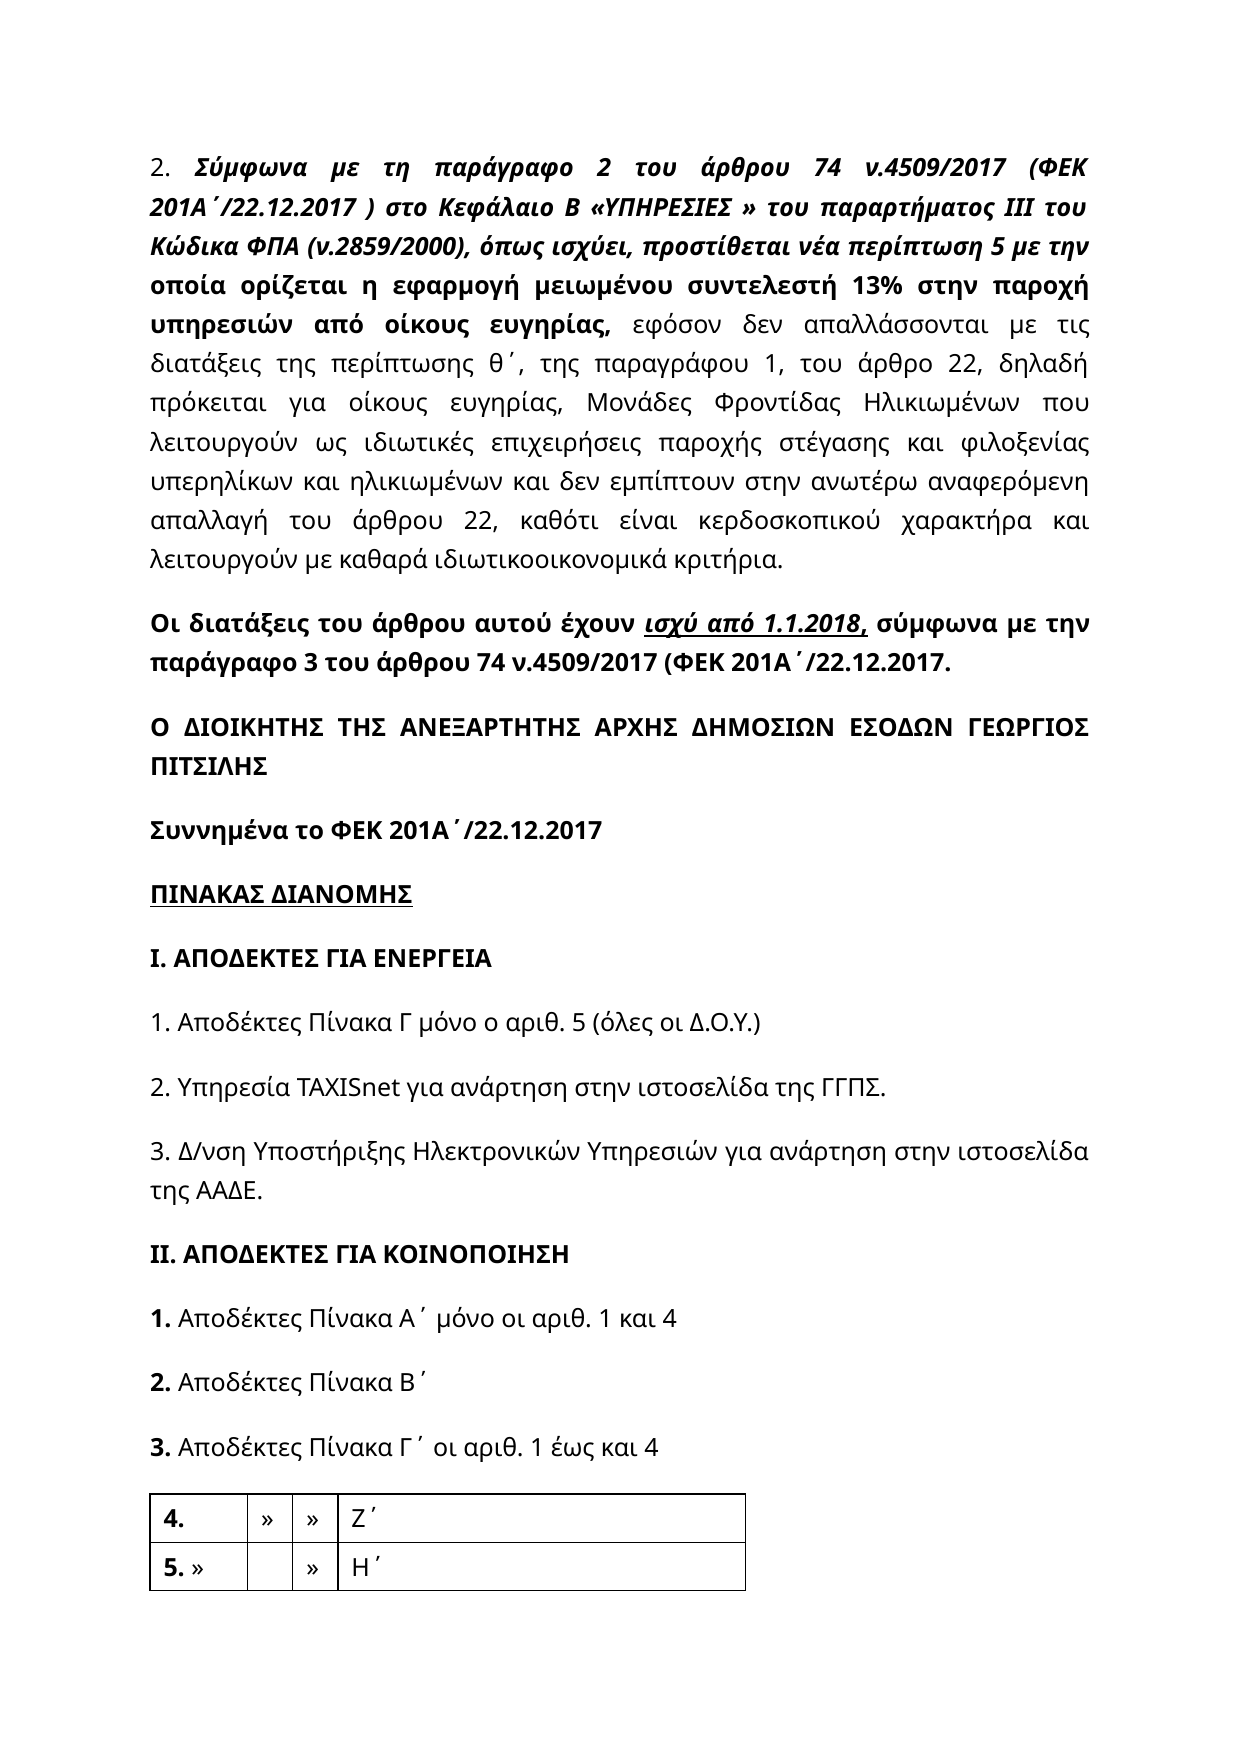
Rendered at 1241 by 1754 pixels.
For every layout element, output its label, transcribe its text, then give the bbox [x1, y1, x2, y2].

text 3. Δ/νση Υποστήριξης Ηλεκτρονικών Υπηρεσιών για ανάρτηση στην ιστοσελίδα της ΑΑΔΕ. [150, 1133, 1090, 1207]
text 2. Αποδέκτες Πίνακα Β΄ [150, 1365, 1090, 1399]
text Ι. ΑΠΟΔΕΚΤΕΣ ΓΙΑ ΕΝΕΡΓΕΙΑ [150, 941, 1090, 975]
table_header » [293, 1495, 337, 1541]
table_cell Η΄ [339, 1543, 745, 1589]
table_cell » [293, 1543, 337, 1589]
table_header » [248, 1495, 292, 1541]
text ΠΙΝΑΚΑΣ ΔΙΑΝΟΜΗΣ [150, 877, 1090, 911]
text Συννημένα το ΦΕΚ 201Α΄/22.12.2017 [150, 812, 1090, 847]
text 1. Αποδέκτες Πίνακα Α΄ μόνο οι αριθ. 1 και 4 [150, 1301, 1090, 1335]
table_header 4. [151, 1495, 247, 1541]
table_cell [248, 1543, 292, 1589]
table_cell 5. » [151, 1543, 247, 1589]
text 2. Υπηρεσία TAXISnet για ανάρτηση στην ιστοσελίδα της ΓΓΠΣ. [150, 1069, 1090, 1103]
text 3. Αποδέκτες Πίνακα Γ΄ οι αριθ. 1 έως και 4 [150, 1429, 1090, 1463]
table_header Ζ΄ [339, 1495, 745, 1541]
text Ο ΔΙΟΙΚΗΤΗΣ ΤΗΣ ΑΝΕΞΑΡΤΗΤΗΣ ΑΡΧΗΣ ΔΗΜΟΣΙΩΝ ΕΣΟΔΩΝ ΓΕΩΡΓΙΟΣ ΠΙΤΣΙΛΗΣ [150, 709, 1090, 782]
text ΙΙ. ΑΠΟΔΕΚΤΕΣ ΓΙΑ ΚΟΙΝΟΠΟΙΗΣΗ [150, 1237, 1090, 1271]
text 1. Αποδέκτες Πίνακα Γ μόνο ο αριθ. 5 (όλες οι Δ.Ο.Υ.) [150, 1005, 1090, 1039]
text Οι διατάξεις του άρθρου αυτού έχουν ισχύ από 1.1.2018, σύμφωνα με την παράγραφο 3 του άρθρου 74 ν.4509/2017 (ΦΕΚ 201Α΄/22.12.2017. [150, 606, 1090, 679]
text 2. Σύμφωνα με τη παράγραφο 2 του άρθρου 74 ν.4509/2017 (ΦΕΚ 201Α΄/22.12.2017 ) στο Κεφάλαιο Β «ΥΠΗΡΕΣΙΕΣ » του παραρτήματος ΙΙΙ του Κώδικα ΦΠΑ (ν.2859/2000), όπως ισχύει, προστίθεται νέα περίπτωση 5 με την οποία ορίζεται η εφαρμογή μειωμένου συντελεστή 13% στην παροχή υπηρεσιών από οίκους ευγηρίας, εφόσον δεν απαλλάσσονται με τις διατάξεις της περίπτωσης θ΄, της παραγράφου 1, του άρθρο 22, δηλαδή πρόκειται για οίκους ευγηρίας, Μονάδες Φροντίδας Ηλικιωμένων που λειτουργούν ως ιδιωτικές επιχειρήσεις παροχής στέγασης και φιλοξενίας υπερηλίκων και ηλικιωμένων και δεν εμπίπτουν στην ανωτέρω αναφερόμενη απαλλαγή του άρθρου 22, καθότι είναι κερδοσκοπικού χαρακτήρα και λειτουργούν με καθαρά ιδιωτικοοικονομικά κριτήρια. [150, 150, 1090, 576]
